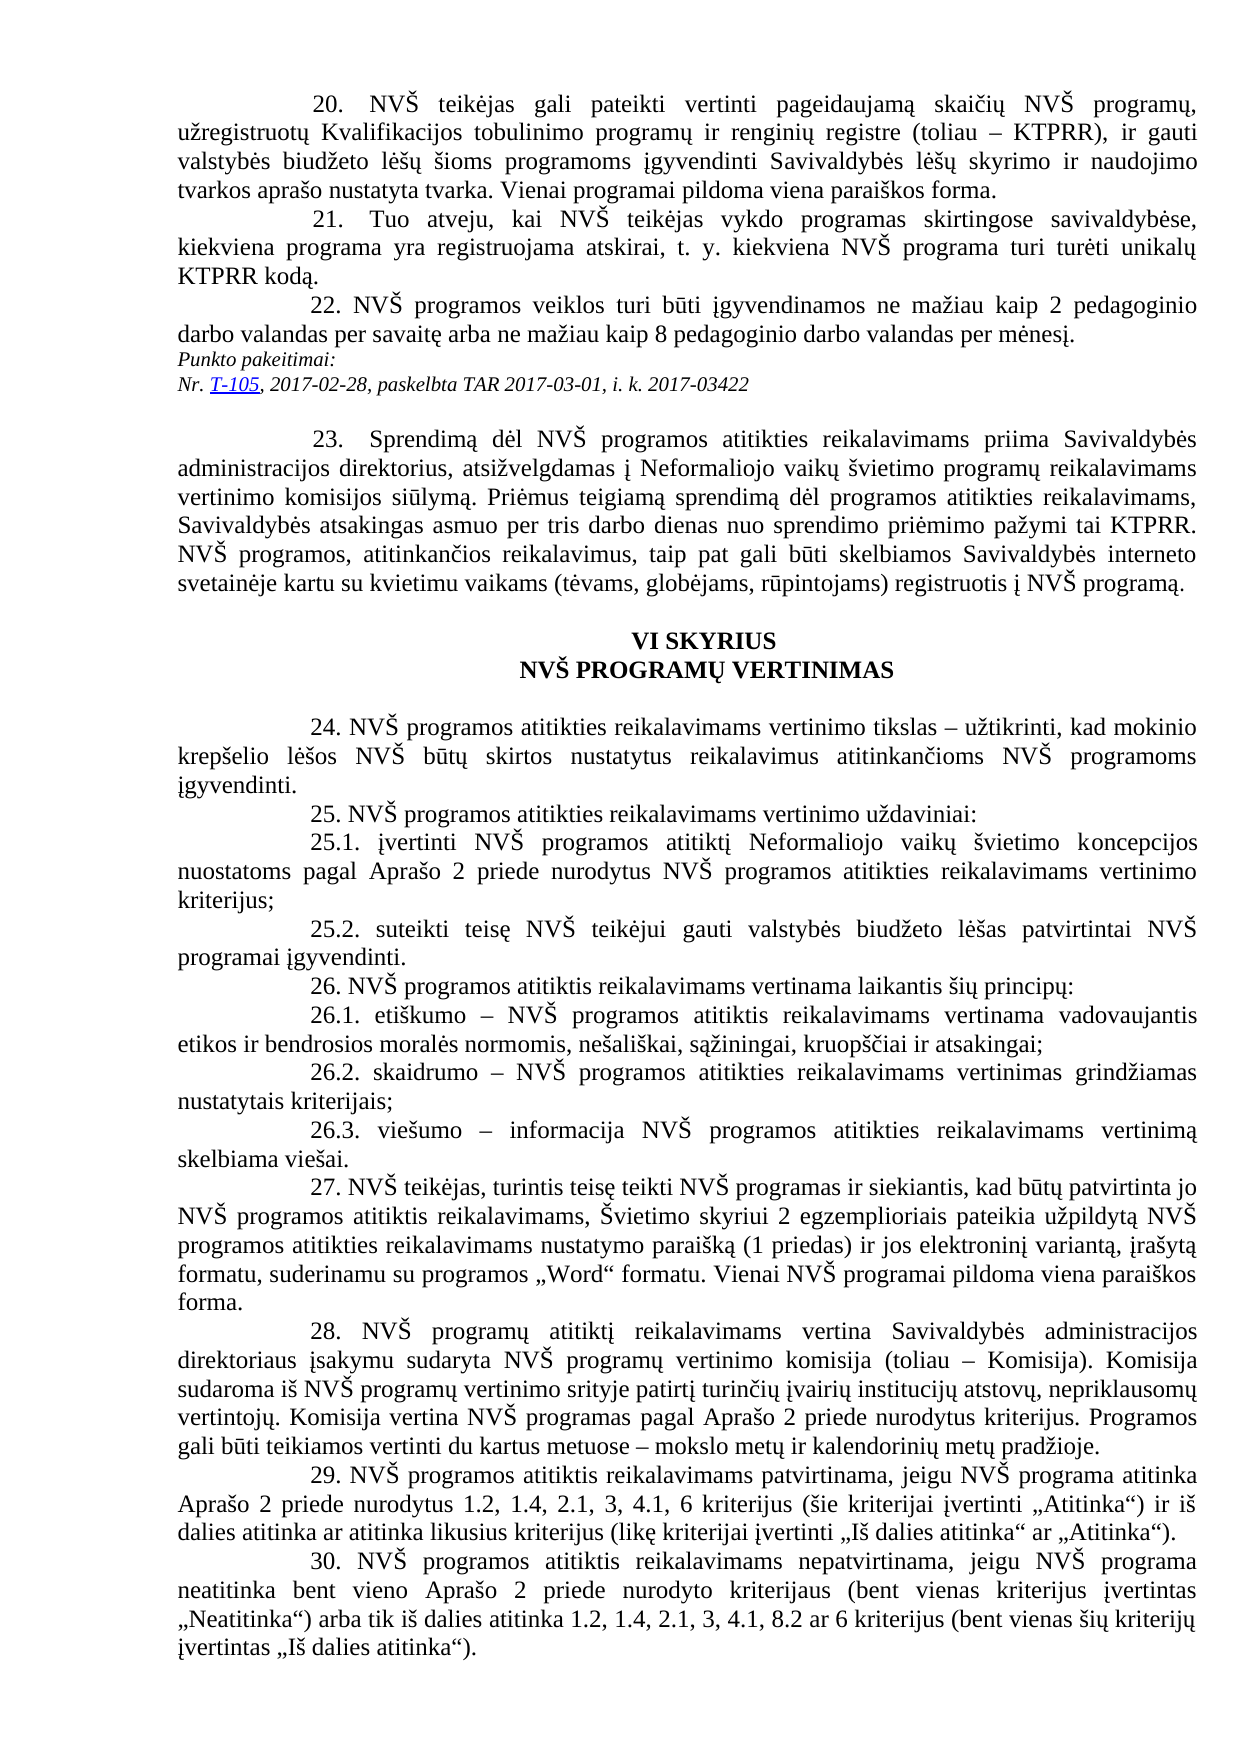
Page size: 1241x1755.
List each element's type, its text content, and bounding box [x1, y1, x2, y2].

text 20. NVŠ teikėjas gali pateikti vertinti pageidaujamą skaičių NVŠ programų, užregistruotų Kvalifikacijos tobulinimo programų ir renginių registre (toliau – KTPRR), ir gauti valstybės biudžeto lėšų šioms programoms įgyvendinti Savivaldybės lėšų skyrimo ir naudojimo tvarkos aprašo nustatyta tvarka. Vienai programai pildoma viena paraiškos forma. [177, 89, 1198, 204]
text VI SKYRIUS [177, 626, 1198, 655]
text Punkto pakeitimai: [177, 347, 1198, 371]
text 29. NVŠ programos atitiktis reikalavimams patvirtinama, jeigu NVŠ programa atitinka Aprašo 2 priede nurodytus 1.2, 1.4, 2.1, 3, 4.1, 6 kriterijus (šie kriterijai įvertinti „Atitinka“) ir iš dalies atitinka ar atitinka likusius kriterijus (likę kriterijai įvertinti „Iš dalies atitinka“ ar „Atitinka“). [177, 1460, 1198, 1546]
text 22. NVŠ programos veiklos turi būti įgyvendinamos ne mažiau kaip 2 pedagoginio darbo valandas per savaitę arba ne mažiau kaip 8 pedagoginio darbo valandas per mėnesį. [177, 290, 1198, 347]
text 25. NVŠ programos atitikties reikalavimams vertinimo uždaviniai: [177, 799, 1198, 827]
text 28. NVŠ programų atitiktį reikalavimams vertina Savivaldybės administracijos direktoriaus įsakymu sudaryta NVŠ programų vertinimo komisija (toliau – Komisija). Komisija sudaroma iš NVŠ programų vertinimo srityje patirtį turinčių įvairių institucijų atstovų, nepriklausomų vertintojų. Komisija vertina NVŠ programas pagal Aprašo 2 priede nurodytus kriterijus. Programos gali būti teikiamos vertinti du kartus metuose – mokslo metų ir kalendorinių metų pradžioje. [177, 1316, 1198, 1460]
text Nr. T-105, 2017-02-28, paskelbta TAR 2017-03-01, i. k. 2017-03422 [177, 371, 1198, 396]
text 24. NVŠ programos atitikties reikalavimams vertinimo tikslas – užtikrinti, kad mokinio krepšelio lėšos NVŠ būtų skirtos nustatytus reikalavimus atitinkančioms NVŠ programoms įgyvendinti. [177, 712, 1198, 799]
text 23. Sprendimą dėl NVŠ programos atitikties reikalavimams priima Savivaldybės administracijos direktorius, atsižvelgdamas į Neformaliojo vaikų švietimo programų reikalavimams vertinimo komisijos siūlymą. Priėmus teigiamą sprendimą dėl programos atitikties reikalavimams, Savivaldybės atsakingas asmuo per tris darbo dienas nuo sprendimo priėmimo pažymi tai KTPRR. NVŠ programos, atitinkančios reikalavimus, taip pat gali būti skelbiamos Savivaldybės interneto svetainėje kartu su kvietimu vaikams (tėvams, globėjams, rūpintojams) registruotis į NVŠ programą. [177, 424, 1198, 597]
text 21. Tuo atveju, kai NVŠ teikėjas vykdo programas skirtingose savivaldybėse, kiekviena programa yra registruojama atskirai, t. y. kiekviena NVŠ programa turi turėti unikalų KTPRR kodą. [177, 204, 1198, 290]
text 25.2. suteikti teisę NVŠ teikėjui gauti valstybės biudžeto lėšas patvirtintai NVŠ programai įgyvendinti. [177, 914, 1198, 971]
text 30. NVŠ programos atitiktis reikalavimams nepatvirtinama, jeigu NVŠ programa neatitinka bent vieno Aprašo 2 priede nurodyto kriterijaus (bent vienas kriterijus įvertintas „Neatitinka“) arba tik iš dalies atitinka 1.2, 1.4, 2.1, 3, 4.1, 8.2 ar 6 kriterijus (bent vienas šių kriterijų įvertintas „Iš dalies atitinka“). [177, 1546, 1198, 1661]
text 27. NVŠ teikėjas, turintis teisę teikti NVŠ programas ir siekiantis, kad būtų patvirtinta jo NVŠ programos atitiktis reikalavimams, Švietimo skyriui 2 egzemplioriais pateikia užpildytą NVŠ programos atitikties reikalavimams nustatymo paraišką (1 priedas) ir jos elektroninį variantą, įrašytą formatu, suderinamu su programos „Word“ formatu. Vienai NVŠ programai pildoma viena paraiškos forma. [177, 1172, 1198, 1316]
text 26.1. etiškumo – NVŠ programos atitiktis reikalavimams vertinama vadovaujantis etikos ir bendrosios moralės normomis, nešališkai, sąžiningai, kruopščiai ir atsakingai; [177, 1000, 1198, 1057]
text NVŠ PROGRAMŲ VERTINIMAS [177, 655, 1198, 684]
text 26.3. viešumo – informacija NVŠ programos atitikties reikalavimams vertinimą skelbiama viešai. [177, 1115, 1198, 1172]
text 26. NVŠ programos atitiktis reikalavimams vertinama laikantis šių principų: [177, 971, 1198, 1000]
text 25.1. įvertinti NVŠ programos atitiktį Neformaliojo vaikų švietimo koncepcijos nuostatoms pagal Aprašo 2 priede nurodytus NVŠ programos atitikties reikalavimams vertinimo kriterijus; [177, 827, 1198, 914]
text 26.2. skaidrumo – NVŠ programos atitikties reikalavimams vertinimas grindžiamas nustatytais kriterijais; [177, 1057, 1198, 1115]
